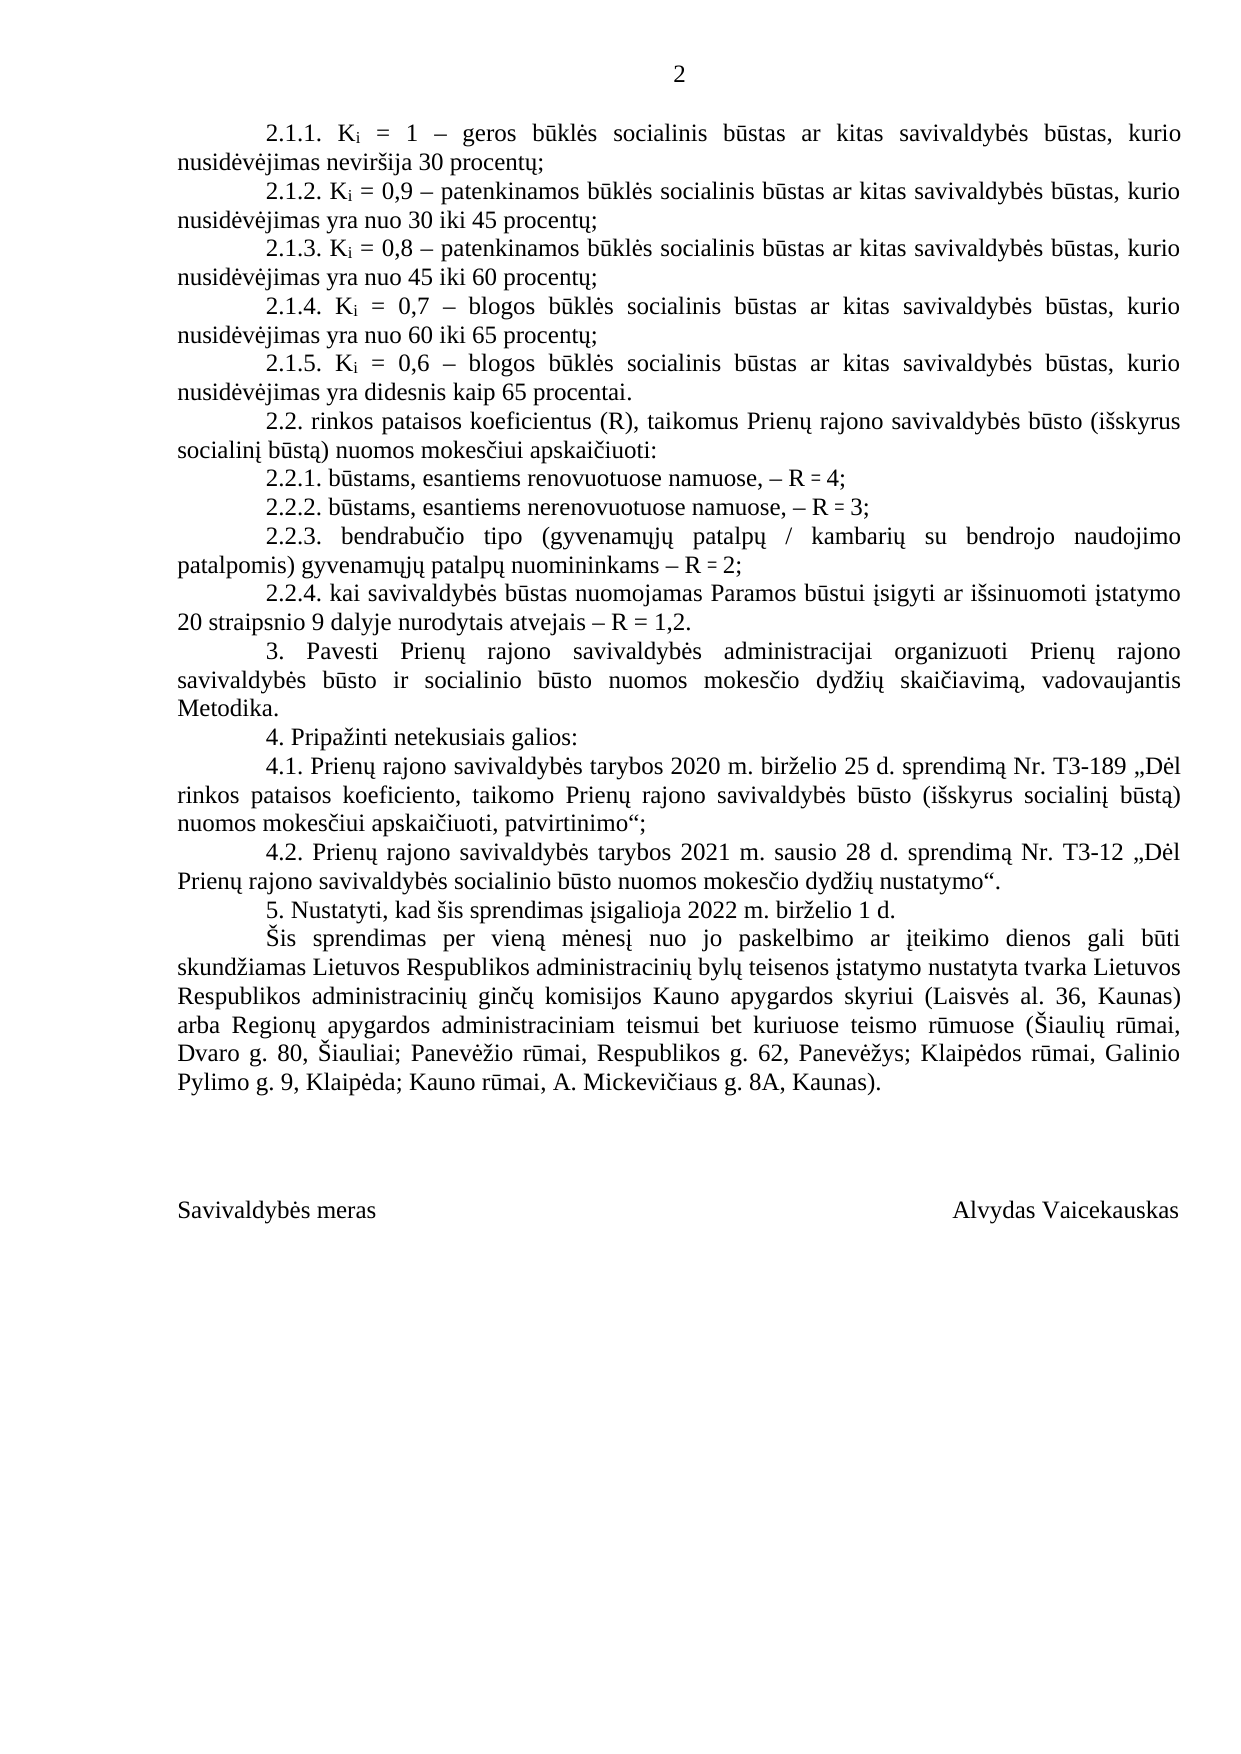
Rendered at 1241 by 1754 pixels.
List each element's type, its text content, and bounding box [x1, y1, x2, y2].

text 3. Pavesti Prienų rajono savivaldybės administracijai organizuoti Prienų rajono savivaldybės būsto ir socialinio būsto nuomos mokesčio dydžių skaičiavimą, vadovaujantis Metodika. [177, 636, 1182, 722]
text 2.1.4. Ki = 0,7 – blogos būklės socialinis būstas ar kitas savivaldybės būstas, kurio nusidėvėjimas yra nuo 60 iki 65 procentų; [177, 291, 1182, 348]
text 5. Nustatyti, kad šis sprendimas įsigalioja 2022 m. birželio 1 d. [177, 895, 1182, 923]
text 2.1.2. Ki = 0,9 – patenkinamos būklės socialinis būstas ar kitas savivaldybės būstas, kurio nusidėvėjimas yra nuo 30 iki 45 procentų; [177, 176, 1182, 233]
text 2.2.2. būstams, esantiems nerenovuotuose namuose, – R ꞊ 3; [177, 492, 1182, 521]
text 2.1.3. Ki = 0,8 – patenkinamos būklės socialinis būstas ar kitas savivaldybės būstas, kurio nusidėvėjimas yra nuo 45 iki 60 procentų; [177, 233, 1182, 291]
text 4.1. Prienų rajono savivaldybės tarybos 2020 m. birželio 25 d. sprendimą Nr. T3-189 „Dėl rinkos pataisos koeficiento, taikomo Prienų rajono savivaldybės būsto (išskyrus socialinį būstą) nuomos mokesčiui apskaičiuoti, patvirtinimo“; [177, 751, 1182, 837]
text Šis sprendimas per vieną mėnesį nuo jo paskelbimo ar įteikimo dienos gali būti skundžiamas Lietuvos Respublikos administracinių bylų teisenos įstatymo nustatyta tvarka Lietuvos Respublikos administracinių ginčų komisijos Kauno apygardos skyriui (Laisvės al. 36, Kaunas) arba Regionų apygardos administraciniam teismui bet kuriuose teismo rūmuose (Šiaulių rūmai, Dvaro g. 80, Šiauliai; Panevėžio rūmai, Respublikos g. 62, Panevėžys; Klaipėdos rūmai, Galinio Pylimo g. 9, Klaipėda; Kauno rūmai, A. Mickevičiaus g. 8A, Kaunas). [177, 923, 1182, 1096]
text 2.1.1. Ki = 1 – geros būklės socialinis būstas ar kitas savivaldybės būstas, kurio nusidėvėjimas neviršija 30 procentų; [177, 118, 1182, 176]
text 4. Pripažinti netekusiais galios: [177, 722, 1182, 751]
text Savivaldybės meras Alvydas Vaicekauskas [177, 1195, 1182, 1224]
text 4.2. Prienų rajono savivaldybės tarybos 2021 m. sausio 28 d. sprendimą Nr. T3-12 „Dėl Prienų rajono savivaldybės socialinio būsto nuomos mokesčio dydžių nustatymo“. [177, 837, 1182, 895]
text 2.2.4. kai savivaldybės būstas nuomojamas Paramos būstui įsigyti ar išsinuomoti įstatymo 20 straipsnio 9 dalyje nurodytais atvejais – R = 1,2. [177, 578, 1182, 636]
text 2.2.1. būstams, esantiems renovuotuose namuose, – R ꞊ 4; [177, 463, 1182, 492]
text 2.2.3. bendrabučio tipo (gyvenamųjų patalpų / kambarių su bendrojo naudojimo patalpomis) gyvenamųjų patalpų nuomininkams – R ꞊ 2; [177, 521, 1182, 578]
text 2.1.5. Ki = 0,6 – blogos būklės socialinis būstas ar kitas savivaldybės būstas, kurio nusidėvėjimas yra didesnis kaip 65 procentai. [177, 348, 1182, 406]
text 2.2. rinkos pataisos koeficientus (R), taikomus Prienų rajono savivaldybės būsto (išskyrus socialinį būstą) nuomos mokesčiui apskaičiuoti: [177, 406, 1182, 463]
